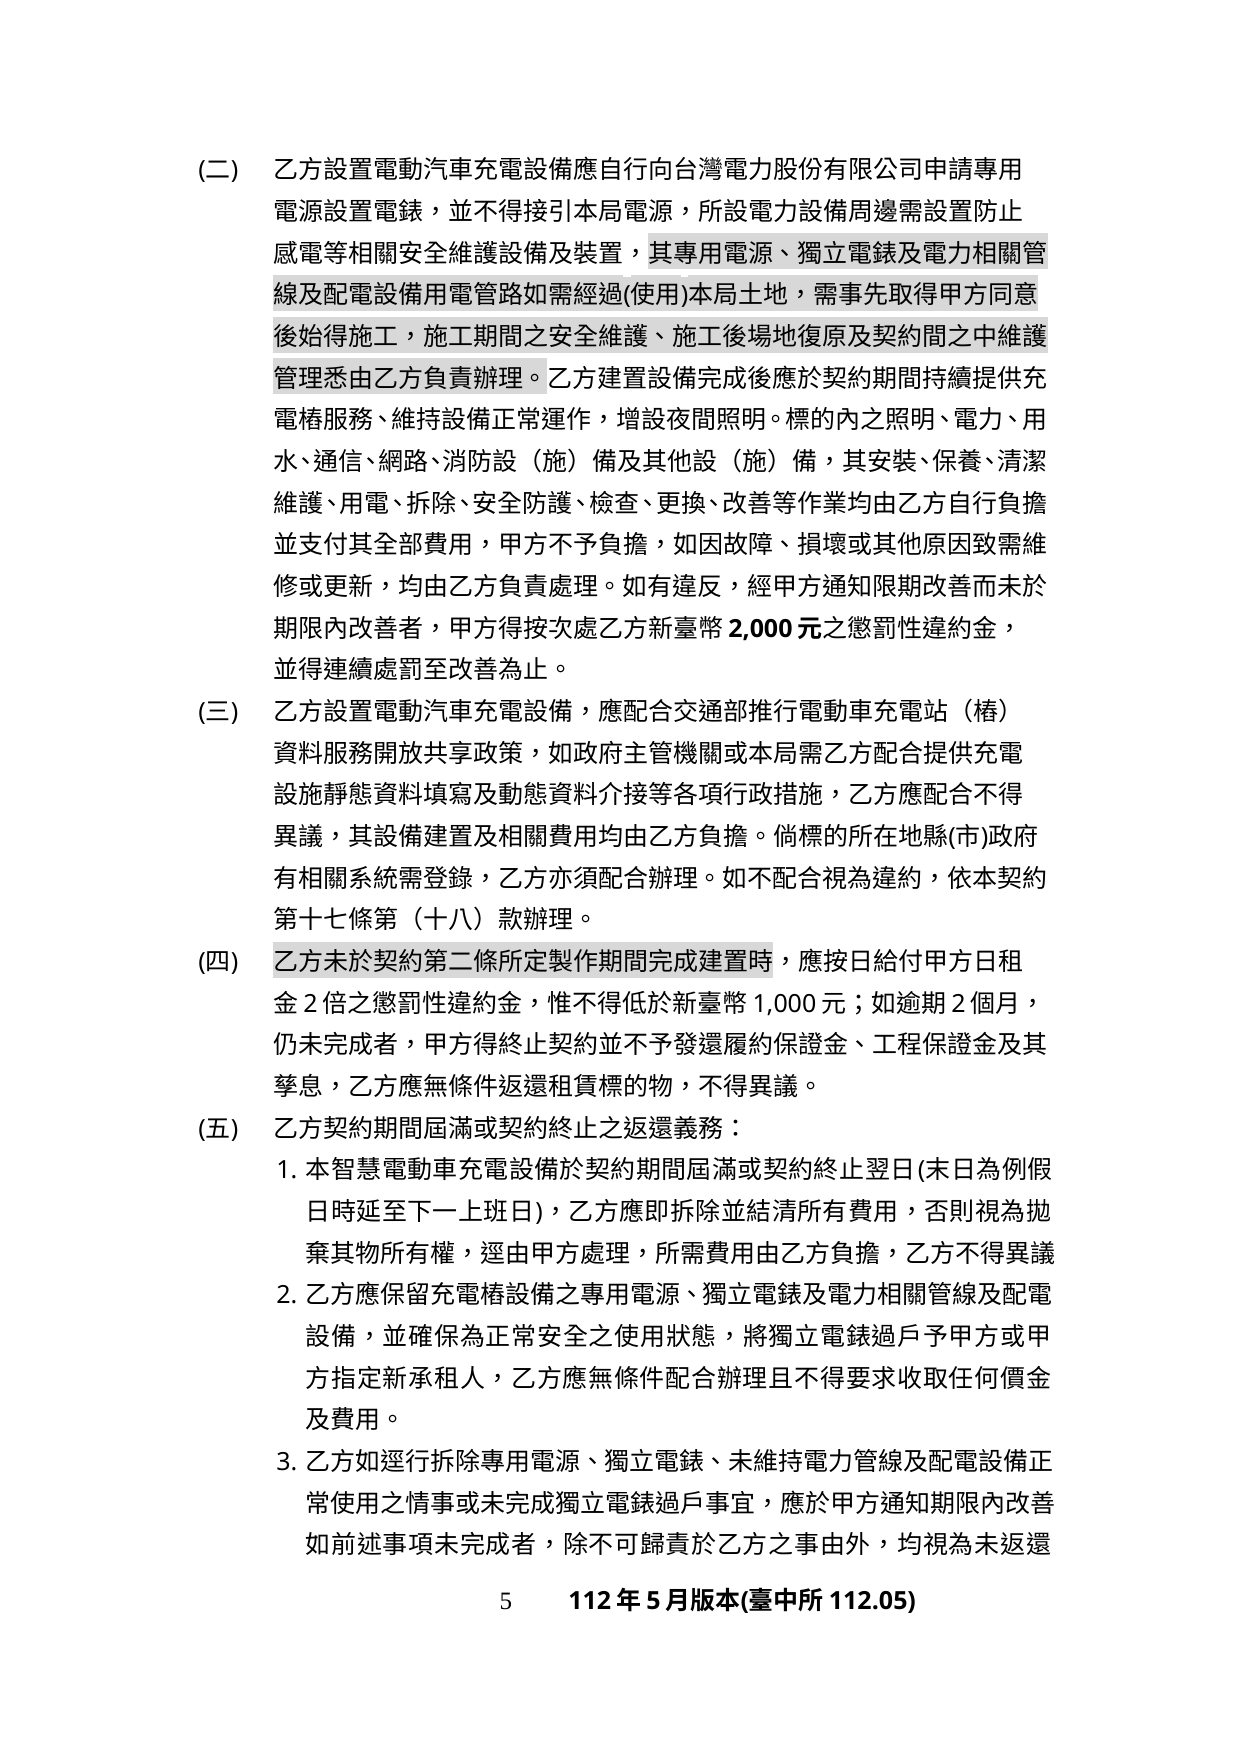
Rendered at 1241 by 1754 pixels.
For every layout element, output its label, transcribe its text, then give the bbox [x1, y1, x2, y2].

list 乙方未於契約第二條所定製作期間完成建置時，應按日給付甲方日租金2倍之懲罰性違約金，惟不得低於新臺幣1,000元；如逾期2個月，仍未完成者，甲方得終止契約並不予發還履約保證金、工程保證金及其孳息，乙方應無條件返還租賃標的物，不得異議。 [198, 942, 1047, 1103]
list 本智慧電動車充電設備於契約期間屆滿或契約終止翌日(末日為例假日時延至下一上班日)，乙方應即拆除並結清所有費用，否則視為拋棄其物所有權，逕由甲方處理，所需費用由乙方負擔，乙方不得異議。 [276, 1150, 1053, 1269]
list 乙方設置電動汽車充電設備應自行向台灣電力股份有限公司申請專用電源設置電錶，並不得接引本局電源，所設電力設備周邊需設置防止感電等相關安全維護設備及裝置，其專用電源、獨立電錶及電力相關管線及配電設備用電管路如需經過(使用)本局土地，需事先取得甲方同意後始得施工，施工期間之安全維護、施工後場地復原及契約間之中維護管理悉由乙方負責辦理。乙方建置設備完成後應於契約期間持續提供充電樁服務、維持設備正常運作，增設夜間照明。標的內之照明、電力、用水、通信、網路、消防設（施）備及其他設（施）備，其安裝、保養、清潔、維護、用電、拆除、安全防護、檢查、更換、改善等作業均由乙方自行負擔並支付其全部費用，甲方不予負擔，如因故障、損壞或其他原因致需維修或更新，均由乙方負責處理。如有違反，經甲方通知限期改善而未於期限內改善者，甲方得按次處乙方新臺幣2,000元之懲罰性違約金，並得連續處罰至改善為止。 [198, 150, 1047, 686]
list 乙方如逕行拆除專用電源、獨立電錶、未維持電力管線及配電設備正常使用之情事或未完成獨立電錶過戶事宜，應於甲方通知期限內改善。如前述事項未完成者，除不可歸責於乙方之事由外，均視為未返還租賃標的物，甲方或甲方授權人代為執行改善時，所生費用由乙方負擔，甲方得自乙方繳交之履約保證金中抵扣。 [276, 1442, 1053, 1561]
list 乙方設置電動汽車充電設備，應配合交通部推行電動車充電站（樁）資料服務開放共享政策，如政府主管機關或本局需乙方配合提供充電設施靜態資料填寫及動態資料介接等各項行政措施，乙方應配合不得異議，其設備建置及相關費用均由乙方負擔。倘標的所在地縣(市)政府有相關系統需登錄，乙方亦須配合辦理。如不配合視為違約，依本契約第十七條第（十八）款辦理。 [198, 692, 1047, 936]
list 乙方契約期間屆滿或契約終止之返還義務： [198, 1108, 1047, 1144]
list 乙方應保留充電樁設備之專用電源、獨立電錶及電力相關管線及配電設備，並確保為正常安全之使用狀態，將獨立電錶過戶予甲方或甲方指定新承租人，乙方應無條件配合辦理且不得要求收取任何價金及費用。 [276, 1275, 1053, 1436]
